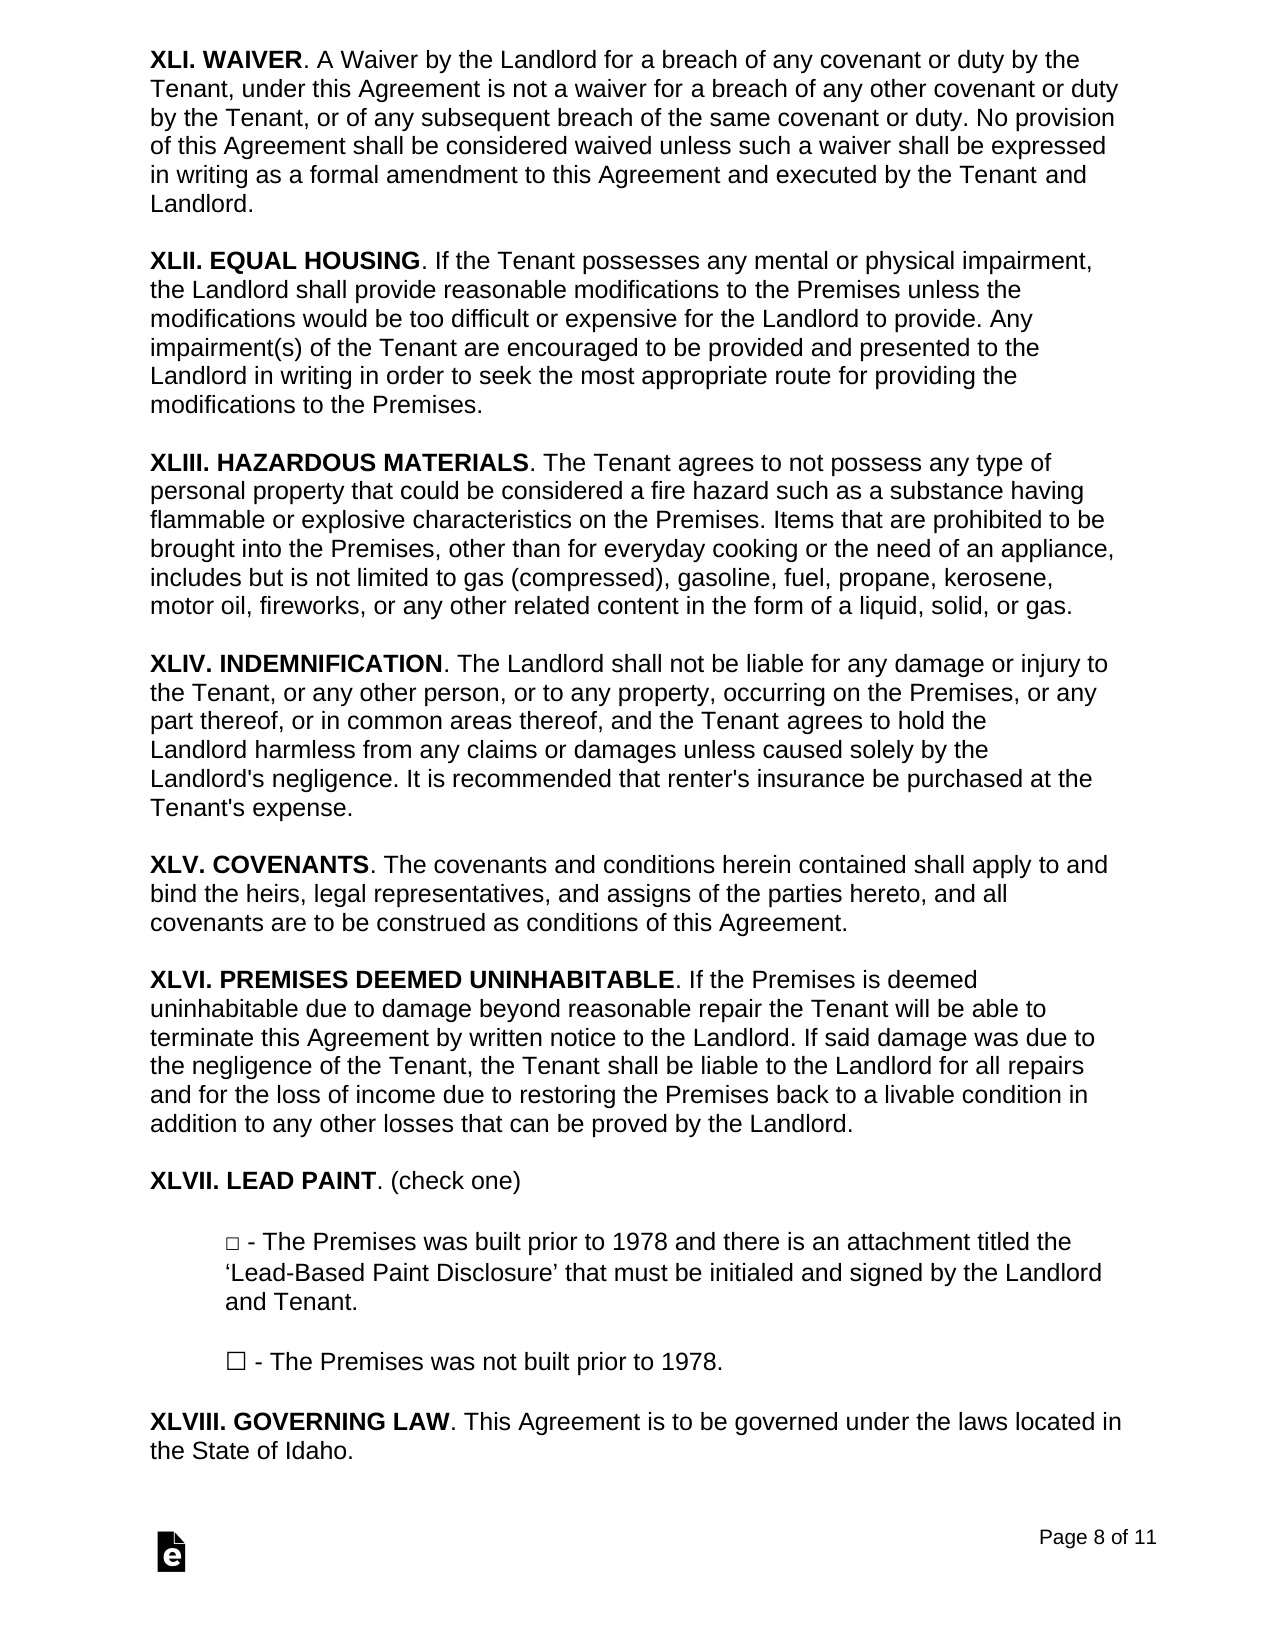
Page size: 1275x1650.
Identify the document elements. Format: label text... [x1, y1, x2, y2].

text XLI. WAIVER. A Waiver by the Landlord for a breach of any covenant or duty by the Tenant, under this Agreement is not a waiver for a breach of any other covenant or duty by the Tenant, or of any subsequent breach of the same covenant or duty. No provision of this Agreement shall be considered waived unless such a waiver shall be expressed in writing as a formal amendment to this Agreement and executed by the Tenant and Landlord. [150, 45, 1125, 217]
text ☐ - The Premises was built prior to 1978 and there is an attachment titled the ‘Lead-Based Paint Disclosure’ that must be initialed and signed by the Landlord and Tenant. [225, 1224, 1125, 1315]
text XLVII. LEAD PAINT. (check one) [150, 1166, 1125, 1195]
text XLVI. PREMISES DEEMED UNINHABITABLE. If the Premises is deemed uninhabitable due to damage beyond reasonable repair the Tenant will be able to terminate this Agreement by written notice to the Landlord. If said damage was due to the negligence of the Tenant, the Tenant shall be liable to the Landlord for all repairs and for the loss of income due to restoring the Premises back to a livable condition in addition to any other losses that can be proved by the Landlord. [150, 965, 1125, 1137]
text XLII. EQUAL HOUSING. If the Tenant possesses any mental or physical impairment, the Landlord shall provide reasonable modifications to the Premises unless the modifications would be too difficult or expensive for the Landlord to provide. Any impairment(s) of the Tenant are encouraged to be provided and presented to the Landlord in writing in order to seek the most appropriate route for providing the modifications to the Premises. [150, 246, 1125, 419]
text XLIII. HAZARDOUS MATERIALS. The Tenant agrees to not possess any type of personal property that could be considered a fire hazard such as a substance having flammable or explosive characteristics on the Premises. Items that are prohibited to be brought into the Premises, other than for everyday cooking or the need of an appliance, includes but is not limited to gas (compressed), gasoline, fuel, propane, kerosene, motor oil, fireworks, or any other related content in the form of a liquid, solid, or gas. [150, 447, 1125, 620]
text XLIV. INDEMNIFICATION. The Landlord shall not be liable for any damage or injury to the Tenant, or any other person, or to any property, occurring on the Premises, or any part thereof, or in common areas thereof, and the Tenant agrees to hold the Landlord harmless from any claims or damages unless caused solely by the Landlord's negligence. It is recommended that renter's insurance be purchased at the Tenant's expense. [150, 649, 1125, 821]
text XLV. COVENANTS. The covenants and conditions herein contained shall apply to and bind the heirs, legal representatives, and assigns of the parties hereto, and all covenants are to be construed as conditions of this Agreement. [150, 850, 1125, 936]
text ☐ - The Premises was not built prior to 1978. [225, 1344, 1125, 1378]
text XLVIII. GOVERNING LAW. This Agreement is to be governed under the laws located in the State of Idaho. [150, 1407, 1125, 1464]
